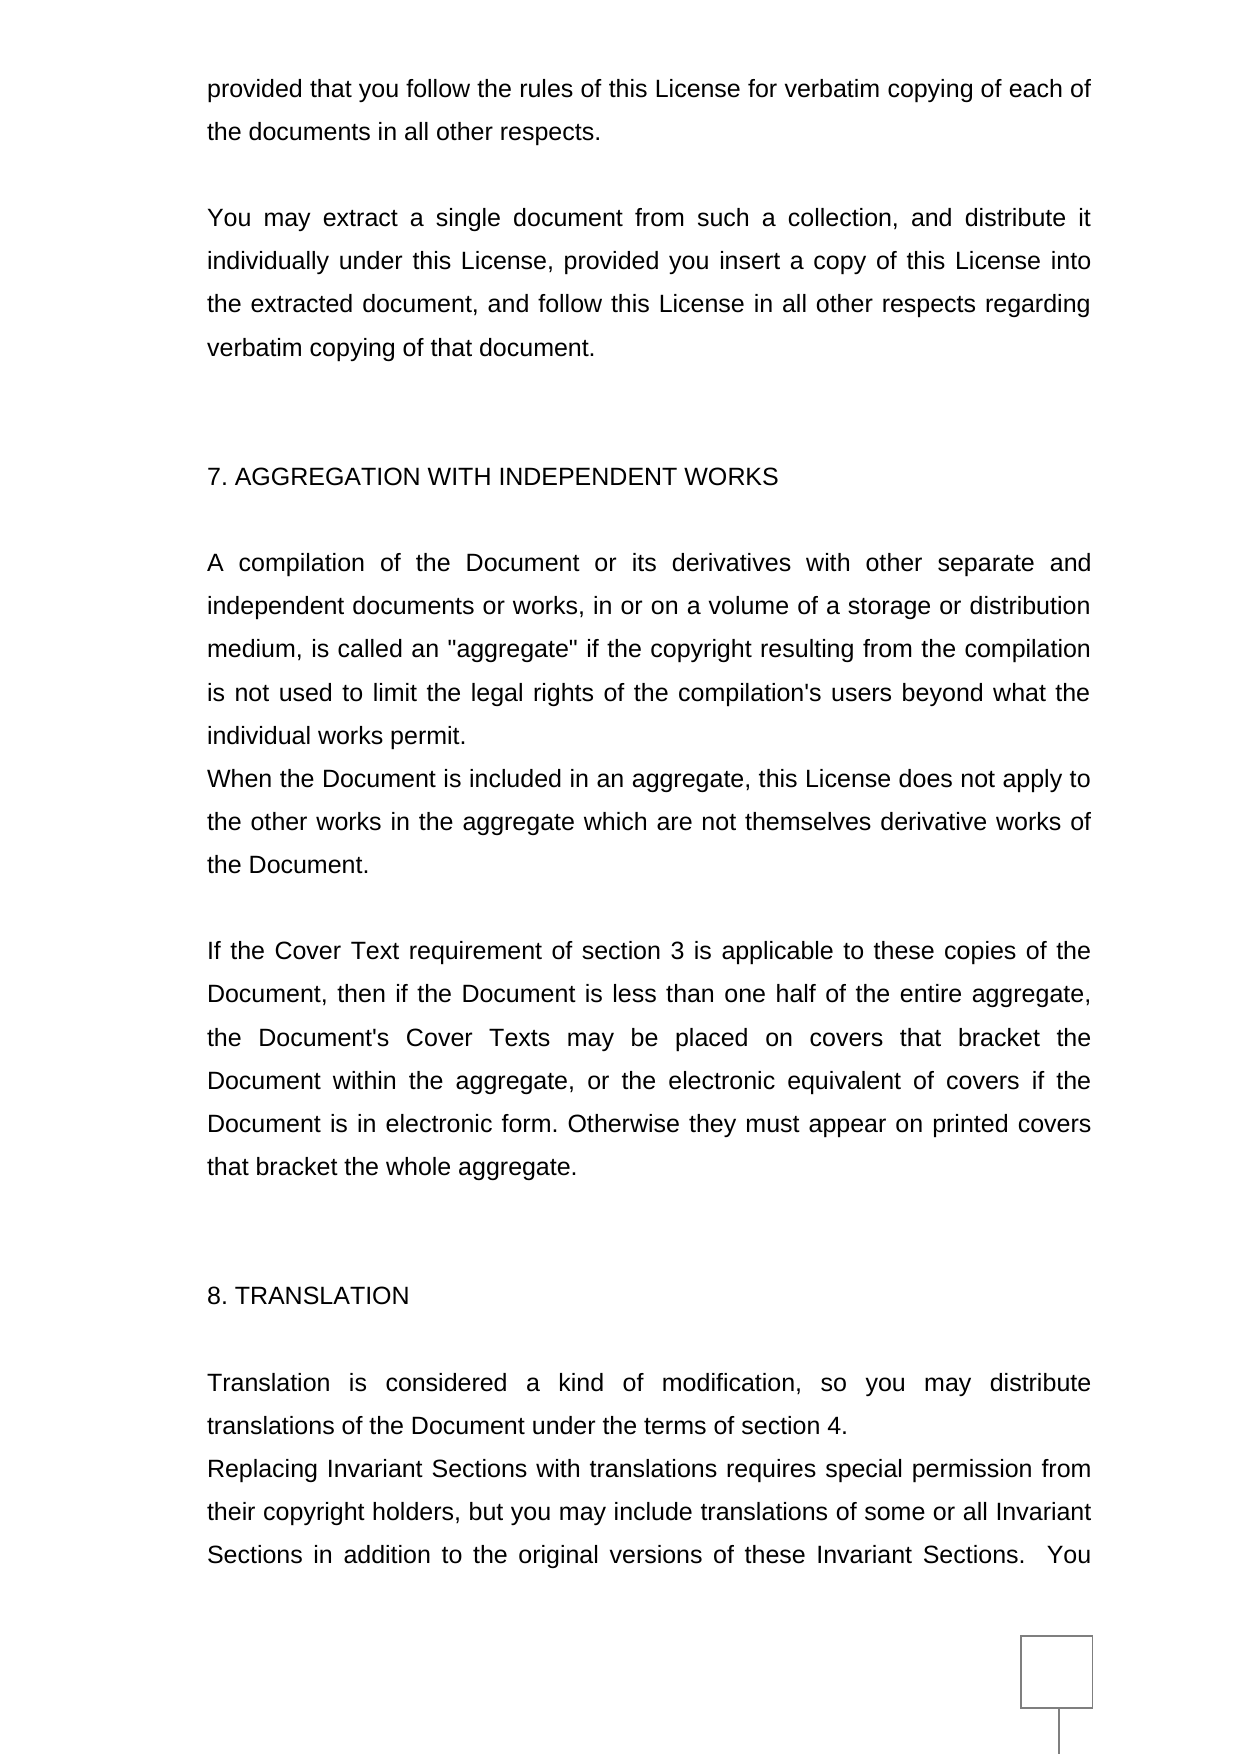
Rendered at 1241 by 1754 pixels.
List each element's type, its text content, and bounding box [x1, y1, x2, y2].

text If the Cover Text requirement of section 3 is applicable to these copies of the Document, then if the Document is less than one half of the entire aggregate, the Document's Cover Texts may be placed on covers that bracket the Document within the aggregate, or the electronic equivalent of covers if the Document is in electronic form. Otherwise they must appear on printed covers that bracket the whole aggregate. [207, 936, 1092, 1181]
text 8. TRANSLATION [207, 1281, 1092, 1310]
text You may extract a single document from such a collection, and distribute it individually under this License, provided you insert a copy of this License into the extracted document, and follow this License in all other respects regarding verbatim copying of that document. [207, 203, 1092, 361]
text Translation is considered a kind of modification, so you may distribute translations of the Document under the terms of section 4. [207, 1368, 1092, 1439]
text A compilation of the Document or its derivatives with other separate and independent documents or works, in or on a volume of a storage or distribution medium, is called an "aggregate" if the copyright resulting from the compilation is not used to limit the legal rights of the compilation's users beyond what the individual works permit. [207, 548, 1092, 749]
text 7. AGGREGATION WITH INDEPENDENT WORKS [207, 462, 1092, 491]
text When the Document is included in an aggregate, this License does not apply to the other works in the aggregate which are not themselves derivative works of the Document. [207, 764, 1092, 879]
text Replacing Invariant Sections with translations requires special permission from their copyright holders, but you may include translations of some or all Invariant Sections in addition to the original versions of these Invariant Sections. You [207, 1454, 1092, 1569]
text provided that you follow the rules of this License for verbatim copying of each of the documents in all other respects. [207, 74, 1092, 146]
